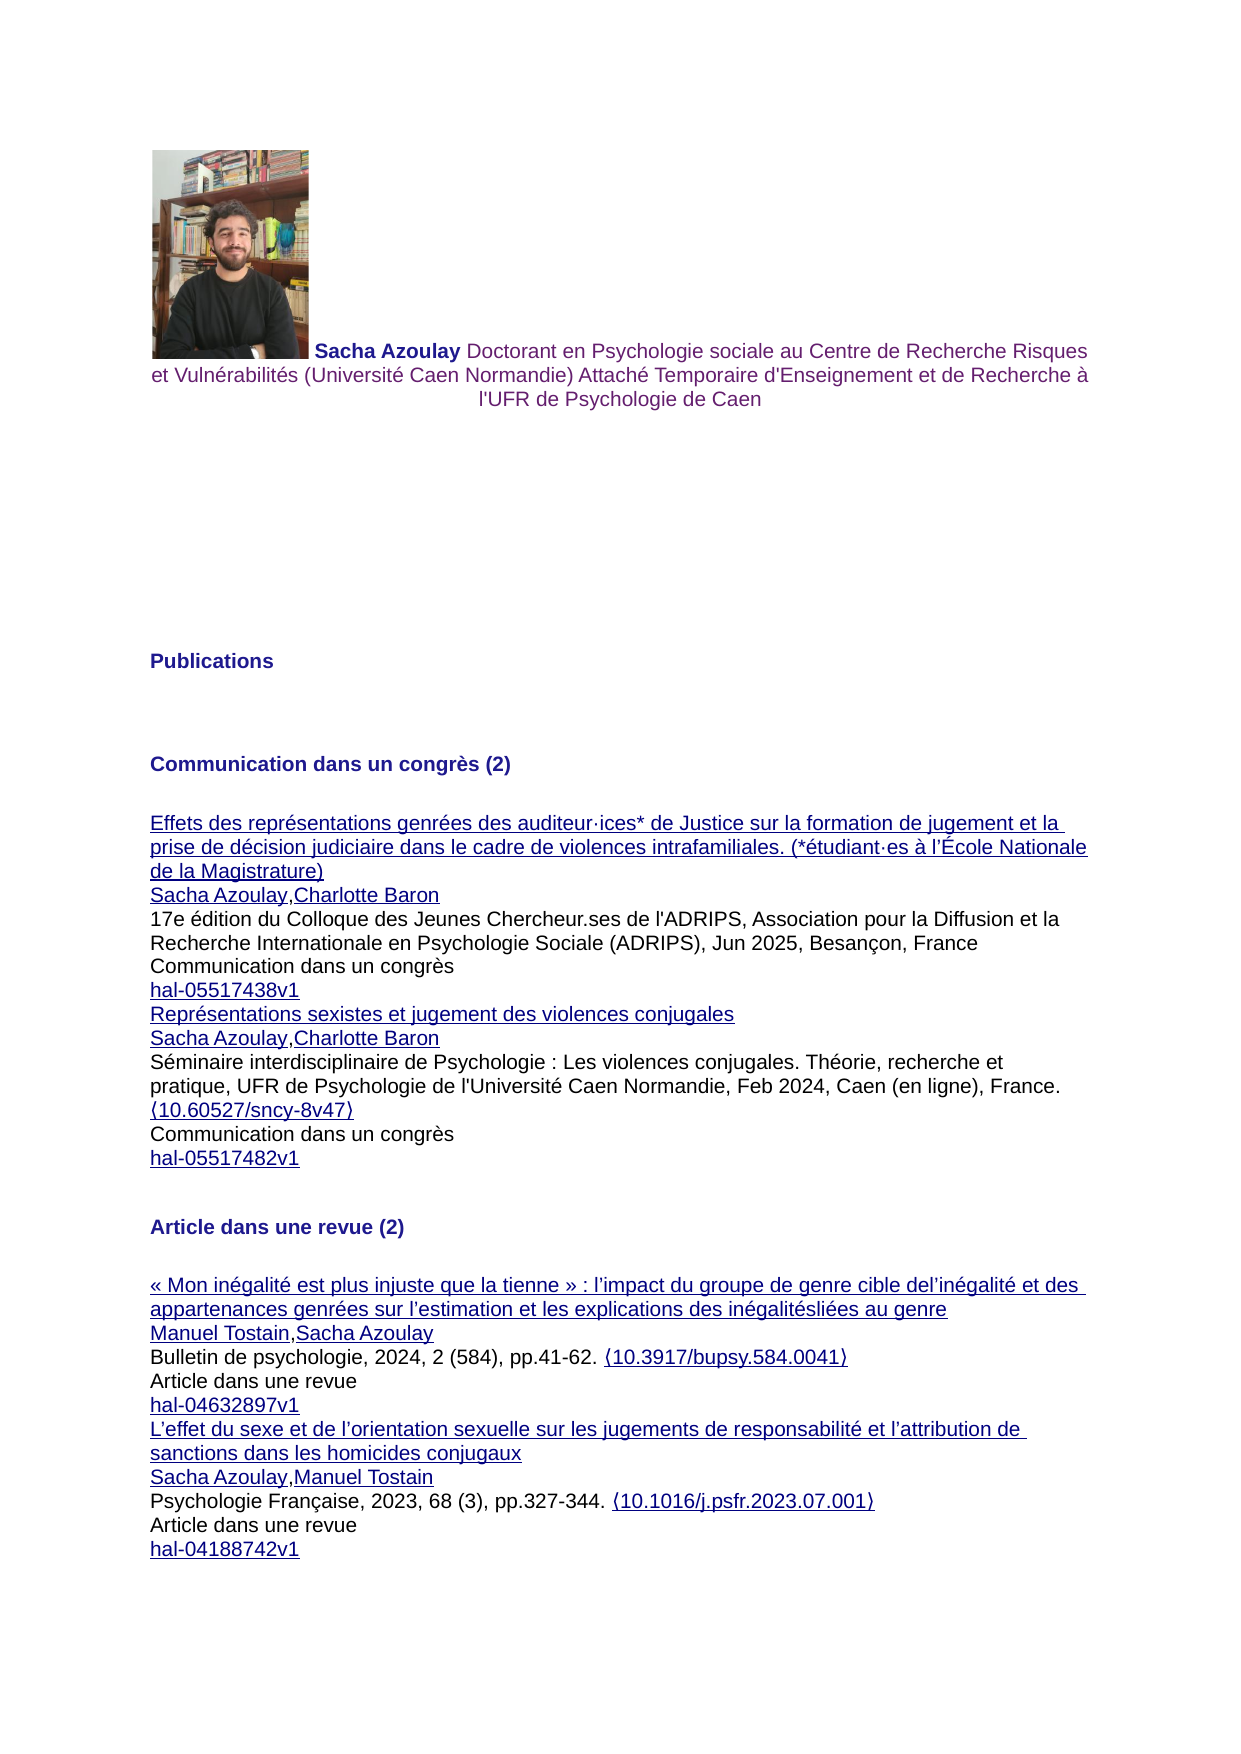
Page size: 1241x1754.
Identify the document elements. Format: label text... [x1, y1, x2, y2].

table_header Effets des représentations genrées des auditeur·ices* de Justice sur la formation de jugement et la prise de décision judiciaire dans le cadre de violences intrafamiliales. (*étudiant·es à l’École Nationale de la Magistrature) Sacha Azoulay,Charlotte Baron 17e édition du Colloque des Jeunes Chercheur.ses de l'ADRIPS, Association pour la Diffusion et la Recherche Internationale en Psychologie Sociale (ADRIPS), Jun 2025, Besançon, France Communication dans un congrès hal-05517438v1 [150, 811, 1090, 1002]
table_cell L’effet du sexe et de l’orientation sexuelle sur les jugements de responsabilité et l’attribution de sanctions dans les homicides conjugaux Sacha Azoulay,Manuel Tostain Psychologie Française, 2023, 68 (3), pp.327-344. ⟨10.1016/j.psfr.2023.07.001⟩ Article dans une revue hal-04188742v1 [150, 1417, 1090, 1561]
subtitle Sacha Azoulay Doctorant en Psychologie sociale au Centre de Recherche Risques et Vulnérabilités (Université Caen Normandie) Attaché Temporaire d'Enseignement et de Recherche à l'UFR de Psychologie de Caen [150, 150, 1090, 411]
subtitle Article dans une revue (2) [150, 1215, 1090, 1239]
picture [152, 150, 309, 359]
subtitle Communication dans un congrès (2) [150, 752, 1090, 776]
table_cell Représentations sexistes et jugement des violences conjugales Sacha Azoulay,Charlotte Baron Séminaire interdisciplinaire de Psychologie : Les violences conjugales. Théorie, recherche et pratique, UFR de Psychologie de l'Université Caen Normandie, Feb 2024, Caen (en ligne), France. ⟨10.60527/sncy-8v47⟩ Communication dans un congrès hal-05517482v1 [150, 1002, 1090, 1170]
table_header « Mon inégalité est plus injuste que la tienne » : l’impact du groupe de genre cible del’inégalité et des appartenances genrées sur l’estimation et les explications des inégalitésliées au genre Manuel Tostain,Sacha Azoulay Bulletin de psychologie, 2024, 2 (584), pp.41-62. ⟨10.3917/bupsy.584.0041⟩ Article dans une revue hal-04632897v1 [150, 1273, 1090, 1417]
subtitle Publications [150, 649, 1090, 673]
